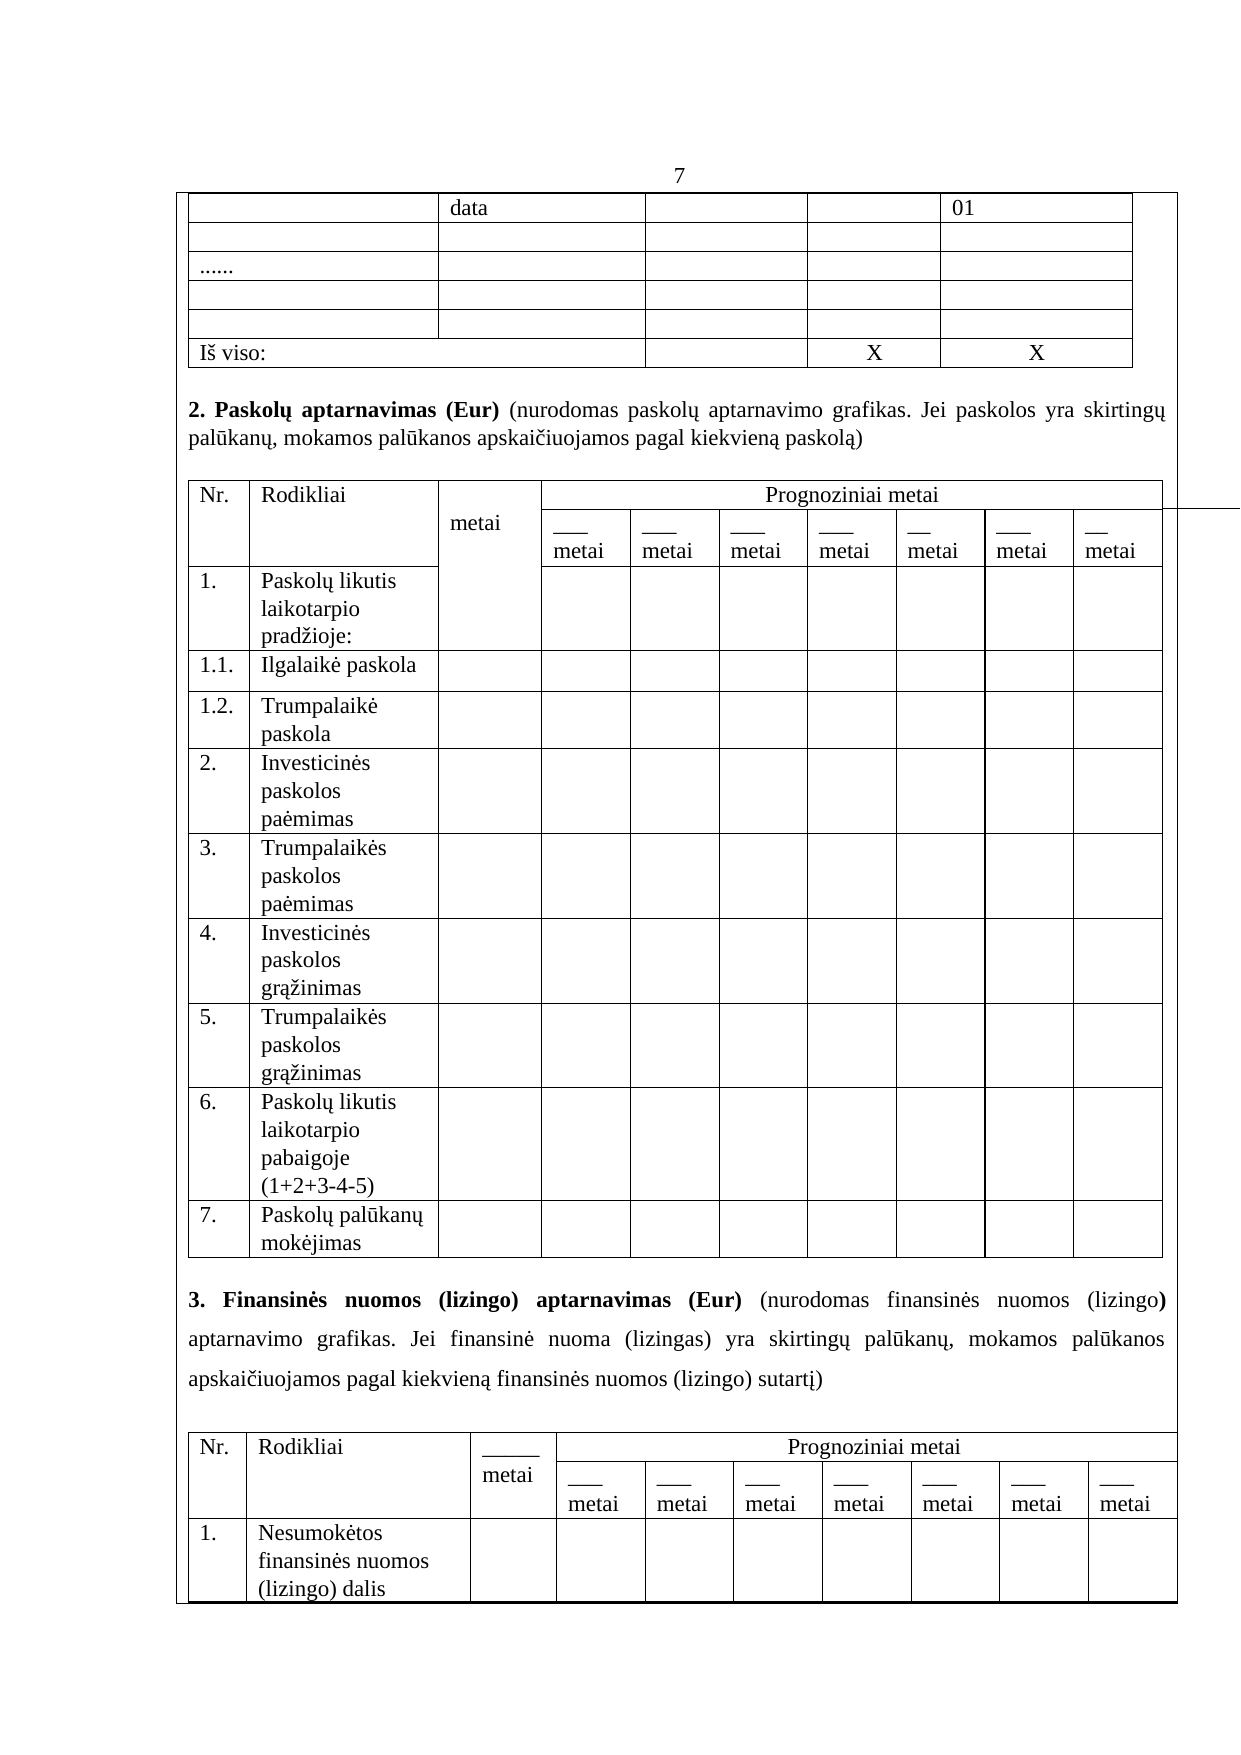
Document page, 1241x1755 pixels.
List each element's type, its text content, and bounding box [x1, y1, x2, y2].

table_cell [897, 567, 984, 650]
table_cell ___ metai [986, 510, 1073, 566]
table_cell [646, 223, 807, 251]
table_cell [808, 692, 896, 748]
table_cell [631, 749, 719, 833]
table_cell [439, 834, 541, 918]
table_cell [542, 919, 630, 1002]
table_header Prognoziniai metai [557, 1433, 1177, 1461]
table_cell [646, 339, 807, 367]
table_cell Paskolų likutis laikotarpio pradžioje: [250, 567, 438, 650]
table_cell [631, 1004, 719, 1087]
table_header [808, 194, 940, 222]
table_cell [439, 252, 645, 280]
table_cell [631, 567, 719, 650]
table_cell [631, 692, 719, 748]
table_cell ___ metai [542, 510, 630, 566]
table_header metai [439, 481, 541, 566]
table_header Nr. [189, 1433, 246, 1518]
table_cell [631, 919, 719, 1002]
table_cell ___ metai [631, 510, 719, 566]
table_cell ___ metai [557, 1462, 645, 1518]
table_cell [1074, 567, 1162, 650]
table_cell [720, 1004, 807, 1087]
table_cell Iš viso: [189, 339, 645, 367]
table_cell [986, 749, 1073, 833]
table_header _____ metai [471, 1433, 556, 1518]
table_cell [986, 834, 1073, 918]
table_header [646, 194, 807, 222]
table_cell [439, 1201, 541, 1257]
table_cell [897, 834, 984, 918]
table_cell [808, 310, 940, 338]
table_cell [808, 281, 940, 309]
table_cell [646, 310, 807, 338]
table_cell [631, 834, 719, 918]
table_cell [941, 281, 1132, 309]
table_cell [808, 252, 940, 280]
table_cell Trumpalaikės paskolos paėmimas [250, 834, 438, 918]
table_cell [631, 1088, 719, 1200]
table_cell [439, 651, 541, 691]
table_cell ___ metai [1089, 1462, 1177, 1518]
table_cell [439, 566, 541, 650]
table_cell __ metai [1074, 510, 1162, 566]
table_cell [1074, 919, 1162, 1002]
table_cell 1. [189, 1519, 246, 1601]
table_cell 1.1. [189, 651, 249, 691]
table_cell [646, 281, 807, 309]
table_cell Paskolų likutis laikotarpio pabaigoje (1+2+3-4-5) [250, 1088, 438, 1200]
table_cell [986, 692, 1073, 748]
table_cell [542, 834, 630, 918]
table_cell [986, 651, 1073, 691]
table_header Nr. [189, 481, 249, 566]
table_cell [897, 651, 984, 691]
table_cell X [941, 339, 1132, 367]
table_cell [631, 1201, 719, 1257]
table_cell [808, 1004, 896, 1087]
table_cell [986, 1088, 1073, 1200]
table_cell [808, 651, 896, 691]
table_cell [646, 252, 807, 280]
table_cell 2. Paskolų aptarnavimas (Eur) (nurodomas paskolų aptarnavimo grafikas. Jei paskolos yra skirtingų palūkanų, mokamos palūkanos apskaičiuojamos pagal kiekvieną paskolą) 3. Finansinės nuomos (lizingo) aptarnavimas (Eur) (nurodomas finansinės nuomos (lizingo) aptarnavimo grafikas. Jei finansinė nuoma (lizingas) yra skirtingų palūkanų, mokamos palūkanos apskaičiuojamos pagal kiekvieną finansinės nuomos (lizingo) sutartį) [177, 193, 1177, 1602]
table_cell [941, 310, 1132, 338]
table_cell [941, 223, 1132, 251]
table_cell ___ metai [823, 1462, 911, 1518]
table_cell [808, 1201, 896, 1257]
table_cell [439, 223, 645, 251]
table_cell [1089, 1519, 1177, 1601]
table_cell [823, 1519, 911, 1601]
table_cell [439, 1004, 541, 1087]
table_cell 2. [189, 749, 249, 833]
table_cell ___ metai [646, 1462, 733, 1518]
table_cell [720, 567, 807, 650]
table_cell [439, 692, 541, 748]
table_cell [542, 692, 630, 748]
table_header data [439, 194, 645, 222]
table_cell [897, 919, 984, 1002]
table_cell [439, 1088, 541, 1200]
table_cell [986, 919, 1073, 1002]
table_cell [189, 223, 438, 251]
table_cell [734, 1519, 822, 1601]
table_cell [631, 651, 719, 691]
table_cell [897, 1004, 984, 1087]
table_cell [1074, 1004, 1162, 1087]
table_cell __ metai [897, 510, 984, 566]
table_header 01 [941, 194, 1132, 222]
table_cell 3. [189, 834, 249, 918]
table_cell ___ metai [808, 510, 896, 566]
table_cell Ilgalaikė paskola [250, 651, 438, 691]
table_cell [808, 919, 896, 1002]
table_cell [808, 223, 940, 251]
table_cell Investicinės paskolos paėmimas [250, 749, 438, 833]
table_cell [1000, 1519, 1088, 1601]
table_cell Paskolų palūkanų mokėjimas [250, 1201, 438, 1257]
table_cell [557, 1519, 645, 1601]
table_cell [897, 1201, 984, 1257]
table_cell [808, 1088, 896, 1200]
table_cell [912, 1519, 999, 1601]
table_cell [986, 567, 1073, 650]
table_cell [439, 919, 541, 1002]
table_cell [720, 1201, 807, 1257]
table_cell ___ metai [912, 1462, 999, 1518]
table_header Rodikliai [250, 481, 438, 566]
table_cell 5. [189, 1004, 249, 1087]
table_cell Trumpalaikės paskolos grąžinimas [250, 1004, 438, 1087]
table_cell [1074, 749, 1162, 833]
table_header Prognoziniai metai [542, 481, 1162, 509]
table_cell [808, 567, 896, 650]
table_header Rodikliai [247, 1433, 470, 1518]
table_cell [646, 1519, 733, 1601]
table_cell [720, 692, 807, 748]
table_cell [897, 1088, 984, 1200]
table_cell ___ metai [1000, 1462, 1088, 1518]
table_cell Investicinės paskolos grąžinimas [250, 919, 438, 1002]
table_cell X [808, 339, 940, 367]
table_cell [439, 281, 645, 309]
table_cell [542, 1201, 630, 1257]
table_cell [471, 1519, 556, 1601]
table_cell [720, 919, 807, 1002]
table_cell 7. [189, 1201, 249, 1257]
table_cell [720, 749, 807, 833]
table_cell [542, 567, 630, 650]
table_cell [1074, 1088, 1162, 1200]
table_cell [1074, 1201, 1162, 1257]
table_cell [986, 1004, 1073, 1087]
table_cell [986, 1201, 1073, 1257]
table_cell [189, 310, 438, 338]
table_cell [542, 749, 630, 833]
table_cell [1074, 692, 1162, 748]
table_cell [1074, 651, 1162, 691]
table_cell [542, 651, 630, 691]
table_cell [808, 749, 896, 833]
table_cell [897, 692, 984, 748]
table_cell ___ metai [720, 510, 807, 566]
table_cell [808, 834, 896, 918]
table_cell [542, 1088, 630, 1200]
table_cell [1074, 834, 1162, 918]
table_cell Trumpalaikė paskola [250, 692, 438, 748]
table_cell 6. [189, 1088, 249, 1200]
table_cell ___ metai [734, 1462, 822, 1518]
table_cell ...... [189, 252, 438, 280]
table_cell 4. [189, 919, 249, 1002]
table_cell [439, 310, 645, 338]
table_cell [439, 749, 541, 833]
table_cell 1.2. [189, 692, 249, 748]
table_cell [720, 1088, 807, 1200]
table_cell 1. [189, 567, 249, 650]
table_cell [941, 252, 1132, 280]
table_header [189, 194, 438, 222]
table_cell [542, 1004, 630, 1087]
table_cell [897, 749, 984, 833]
table_cell [189, 281, 438, 309]
table_cell [720, 651, 807, 691]
table_cell Nesumokėtos finansinės nuomos (lizingo) dalis [247, 1519, 470, 1601]
table_cell [720, 834, 807, 918]
